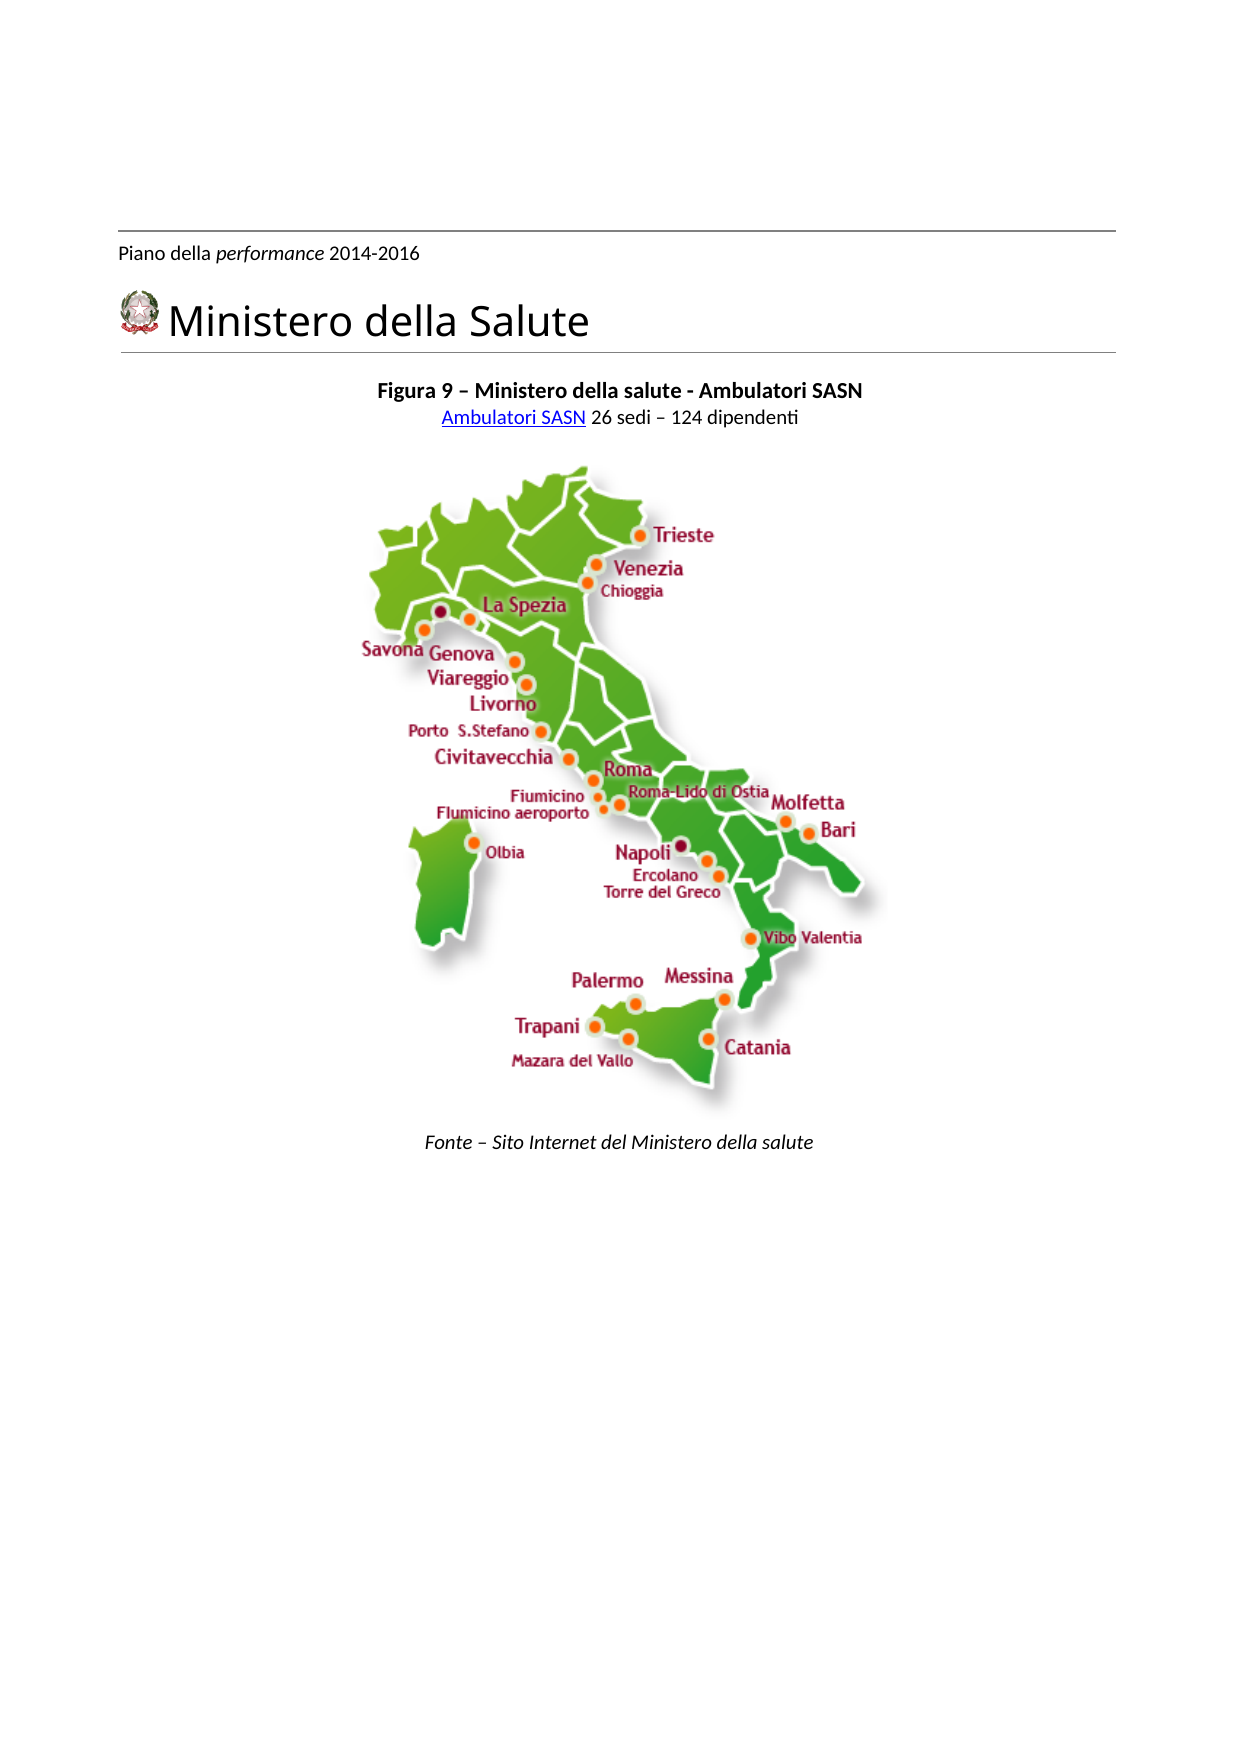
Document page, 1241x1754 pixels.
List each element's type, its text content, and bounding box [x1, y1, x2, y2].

text Piano della performance 2014-2016 [118, 240, 1122, 266]
text Ministero della Salute [118, 287, 1122, 348]
subtitle Figura 9 – Ministero della salute - Ambulatori SASN [118, 376, 1122, 404]
picture [119, 288, 161, 336]
text Ambulatori SASN 26 sedi – 124 dipendenti [118, 404, 1122, 429]
text Fonte – Sito Internet del Ministero della salute [118, 1129, 1122, 1154]
